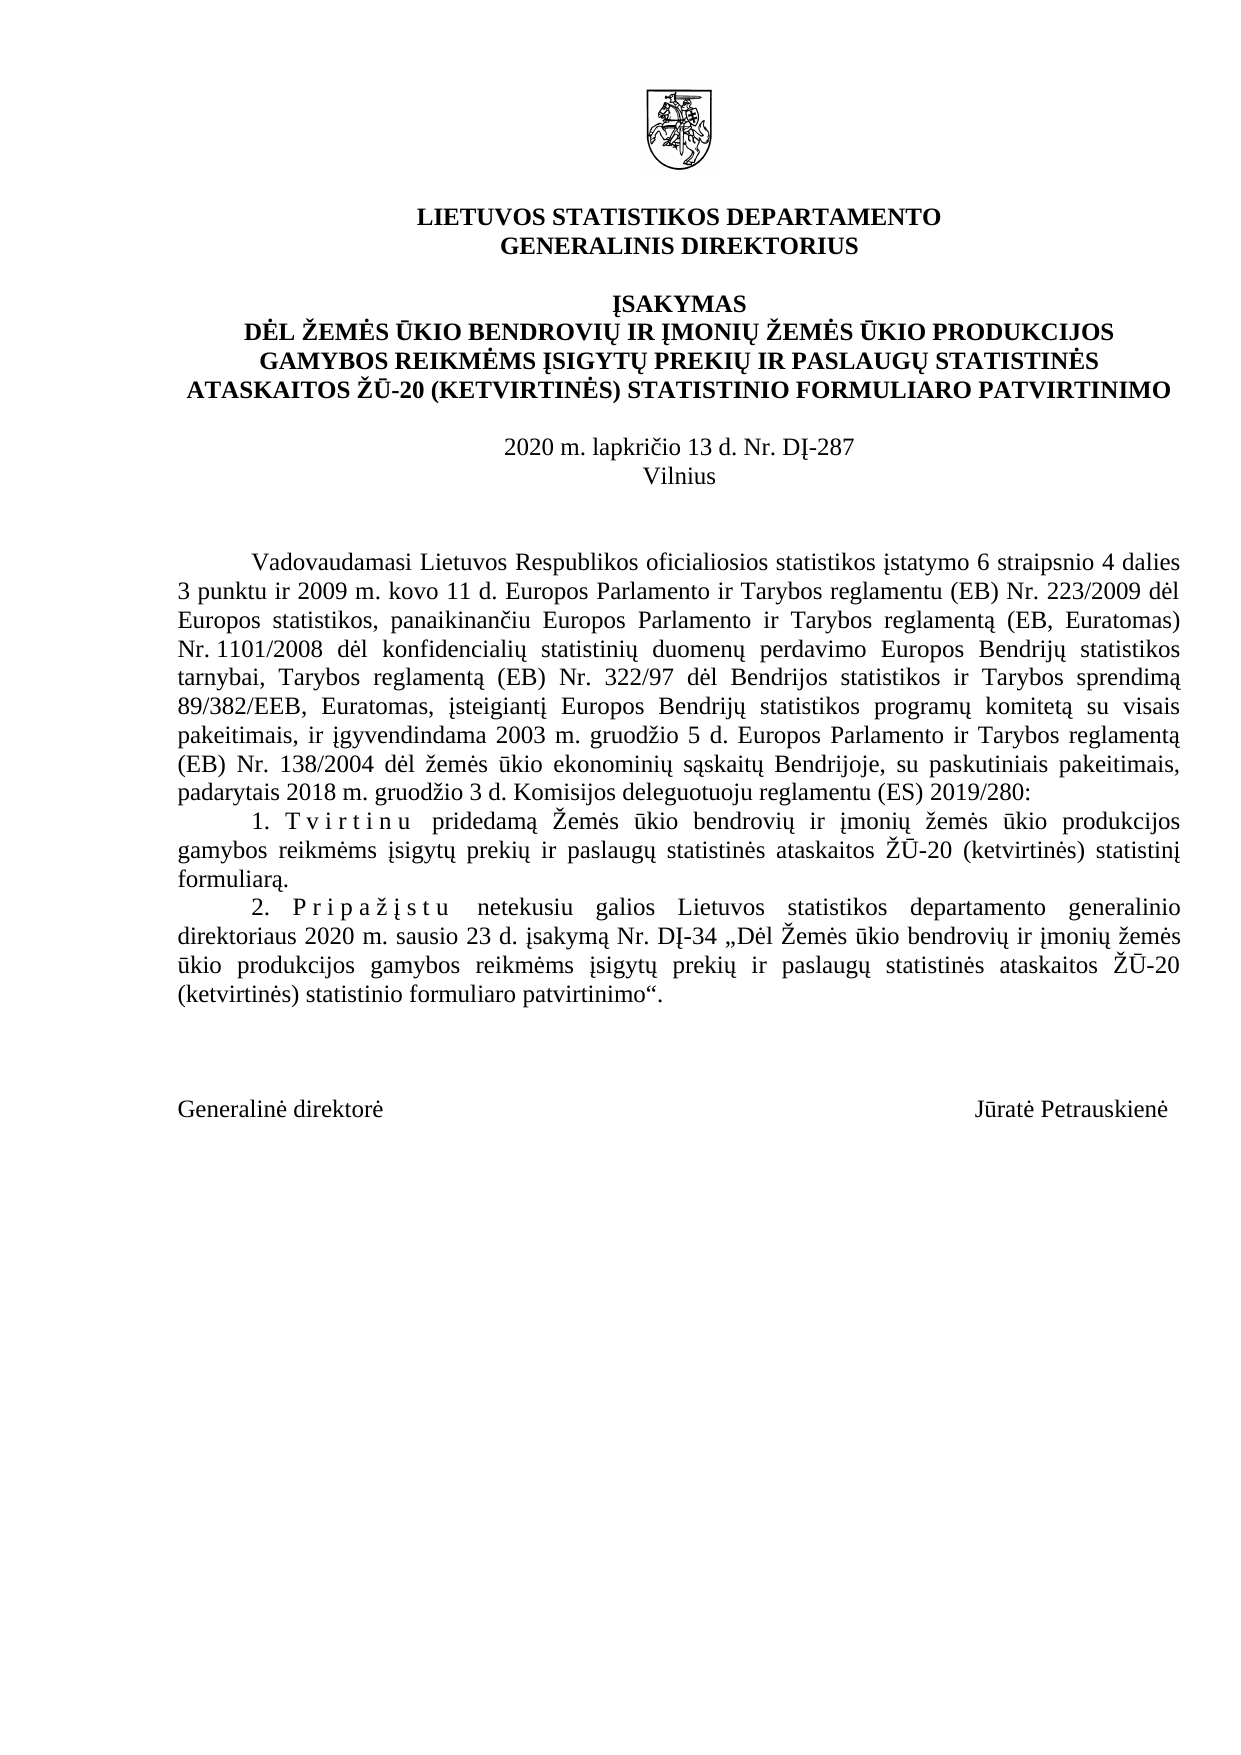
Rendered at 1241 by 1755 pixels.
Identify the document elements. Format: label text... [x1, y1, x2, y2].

text 2. Pripažįstu netekusiu galios Lietuvos statistikos departamento generalinio direktoriaus 2020 m. sausio 23 d. įsakymą Nr. DĮ-34 „Dėl Žemės ūkio bendrovių ir įmonių žemės ūkio produkcijos gamybos reikmėms įsigytų prekių ir paslaugų statistinės ataskaitos ŽŪ-20 (ketvirtinės) statistinio formuliaro patvirtinimo“. [177, 892, 1181, 1007]
text ĮSAKYMAS [177, 289, 1181, 317]
text 2020 m. lapkričio 13 d. Nr. DĮ-287 [177, 432, 1181, 461]
text Generalinė direktorė Jūratė Petrauskienė [177, 1094, 1181, 1122]
text GENERALINIS DIREKTORIUS [177, 231, 1181, 260]
text DĖL ŽEMĖS ŪKIO BENDROVIŲ IR ĮMONIŲ ŽEMĖS ŪKIO PRODUKCIJOS GAMYBOS REIKMĖMS ĮSIGYTŲ PREKIŲ IR PASLAUGŲ STATISTINĖS ATASKAITOS ŽŪ-20 (KETVIRTINĖS) STATISTINIO FORMULIARO PATVIRTINIMO [177, 317, 1181, 404]
text Vadovaudamasi Lietuvos Respublikos oficialiosios statistikos įstatymo 6 straipsnio 4 dalies 3 punktu ir 2009 m. kovo 11 d. Europos Parlamento ir Tarybos reglamentu (EB) Nr. 223/2009 dėl Europos statistikos, panaikinančiu Europos Parlamento ir Tarybos reglamentą (EB, Euratomas) Nr. 1101/2008 dėl konfidencialių statistinių duomenų perdavimo Europos Bendrijų statistikos tarnybai, Tarybos reglamentą (EB) Nr. 322/97 dėl Bendrijos statistikos ir Tarybos sprendimą 89/382/EEB, Euratomas, įsteigiantį Europos Bendrijų statistikos programų komitetą su visais pakeitimais, ir įgyvendindama 2003 m. gruodžio 5 d. Europos Parlamento ir Tarybos reglamentą (EB) Nr. 138/2004 dėl žemės ūkio ekonominių sąskaitų Bendrijoje, su paskutiniais pakeitimais, padarytais 2018 m. gruodžio 3 d. Komisijos deleguotuoju reglamentu (ES) 2019/280: [177, 547, 1181, 806]
text Vilnius [177, 461, 1181, 490]
text LIETUVOS STATISTIKOS DEPARTAMENTO [177, 202, 1181, 231]
text 1. Tvirtinu pridedamą Žemės ūkio bendrovių ir įmonių žemės ūkio produkcijos gamybos reikmėms įsigytų prekių ir paslaugų statistinės ataskaitos ŽŪ-20 (ketvirtinės) statistinį formuliarą. [177, 806, 1181, 892]
